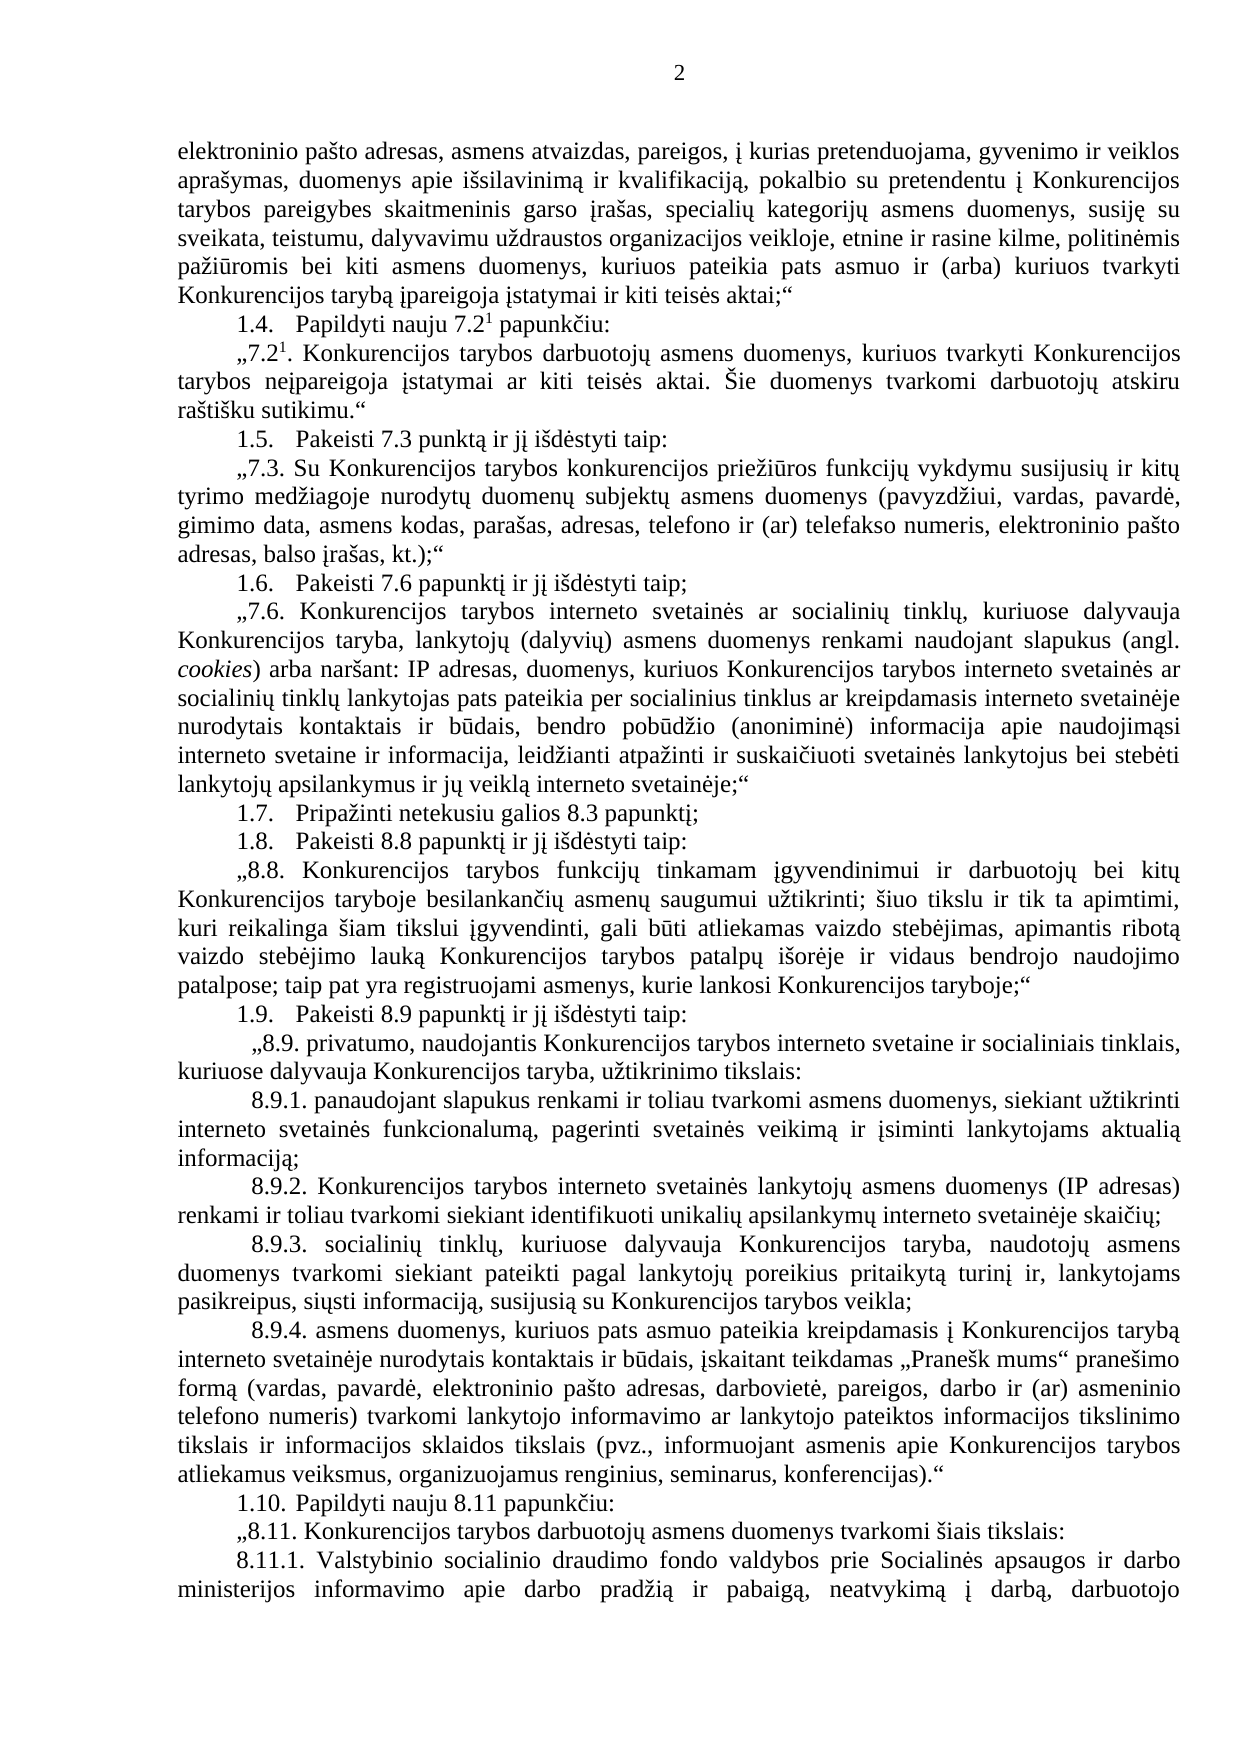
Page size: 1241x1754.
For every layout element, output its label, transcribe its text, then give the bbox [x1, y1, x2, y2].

text „8.11. Konkurencijos tarybos darbuotojų asmens duomenys tvarkomi šiais tikslais: [177, 1516, 1181, 1545]
text 1.4. Papildyti nauju 7.21 papunkčiu: [177, 309, 1181, 338]
text 1.6. Pakeisti 7.6 papunktį ir jį išdėstyti taip; [177, 568, 1181, 596]
text „8.9. privatumo, naudojantis Konkurencijos tarybos interneto svetaine ir socialiniais tinklais, kuriuose dalyvauja Konkurencijos taryba, užtikrinimo tikslais: [177, 1028, 1181, 1085]
text „7.6. Konkurencijos tarybos interneto svetainės ar socialinių tinklų, kuriuose dalyvauja Konkurencijos taryba, lankytojų (dalyvių) asmens duomenys renkami naudojant slapukus (angl. cookies) arba naršant: IP adresas, duomenys, kuriuos Konkurencijos tarybos interneto svetainės ar socialinių tinklų lankytojas pats pateikia per socialinius tinklus ar kreipdamasis interneto svetainėje nurodytais kontaktais ir būdais, bendro pobūdžio (anoniminė) informacija apie naudojimąsi interneto svetaine ir informacija, leidžianti atpažinti ir suskaičiuoti svetainės lankytojus bei stebėti lankytojų apsilankymus ir jų veiklą interneto svetainėje;“ [177, 596, 1181, 798]
text 1.8. Pakeisti 8.8 papunktį ir jį išdėstyti taip: [177, 826, 1181, 855]
text 1.5. Pakeisti 7.3 punktą ir jį išdėstyti taip: [177, 424, 1181, 453]
text „8.8. Konkurencijos tarybos funkcijų tinkamam įgyvendinimui ir darbuotojų bei kitų Konkurencijos taryboje besilankančių asmenų saugumui užtikrinti; šiuo tikslu ir tik ta apimtimi, kuri reikalinga šiam tikslui įgyvendinti, gali būti atliekamas vaizdo stebėjimas, apimantis ribotą vaizdo stebėjimo lauką Konkurencijos tarybos patalpų išorėje ir vidaus bendrojo naudojimo patalpose; taip pat yra registruojami asmenys, kurie lankosi Konkurencijos taryboje;“ [177, 855, 1181, 999]
text 8.9.1. panaudojant slapukus renkami ir toliau tvarkomi asmens duomenys, siekiant užtikrinti interneto svetainės funkcionalumą, pagerinti svetainės veikimą ir įsiminti lankytojams aktualią informaciją; [177, 1085, 1181, 1171]
text 8.9.2. Konkurencijos tarybos interneto svetainės lankytojų asmens duomenys (IP adresas) renkami ir toliau tvarkomi siekiant identifikuoti unikalių apsilankymų interneto svetainėje skaičių; [177, 1171, 1181, 1229]
text „7.3. Su Konkurencijos tarybos konkurencijos priežiūros funkcijų vykdymu susijusių ir kitų tyrimo medžiagoje nurodytų duomenų subjektų asmens duomenys (pavyzdžiui, vardas, pavardė, gimimo data, asmens kodas, parašas, adresas, telefono ir (ar) telefakso numeris, elektroninio pašto adresas, balso įrašas, kt.);“ [177, 453, 1181, 568]
text 1.9. Pakeisti 8.9 papunktį ir jį išdėstyti taip: [177, 999, 1181, 1028]
text „7.21. Konkurencijos tarybos darbuotojų asmens duomenys, kuriuos tvarkyti Konkurencijos tarybos neįpareigoja įstatymai ar kiti teisės aktai. Šie duomenys tvarkomi darbuotojų atskiru raštišku sutikimu.“ [177, 338, 1181, 424]
text 1.7. Pripažinti netekusiu galios 8.3 papunktį; [177, 798, 1181, 826]
text 8.11.1. Valstybinio socialinio draudimo fondo valdybos prie Socialinės apsaugos ir darbo ministerijos informavimo apie darbo pradžią ir pabaigą, neatvykimą į darbą, darbuotojo [177, 1545, 1181, 1603]
text 8.9.3. socialinių tinklų, kuriuose dalyvauja Konkurencijos taryba, naudotojų asmens duomenys tvarkomi siekiant pateikti pagal lankytojų poreikius pritaikytą turinį ir, lankytojams pasikreipus, siųsti informaciją, susijusią su Konkurencijos tarybos veikla; [177, 1229, 1181, 1315]
text 1.10. Papildyti nauju 8.11 papunkčiu: [177, 1488, 1181, 1516]
text elektroninio pašto adresas, asmens atvaizdas, pareigos, į kurias pretenduojama, gyvenimo ir veiklos aprašymas, duomenys apie išsilavinimą ir kvalifikaciją, pokalbio su pretendentu į Konkurencijos tarybos pareigybes skaitmeninis garso įrašas, specialių kategorijų asmens duomenys, susiję su sveikata, teistumu, dalyvavimu uždraustos organizacijos veikloje, etnine ir rasine kilme, politinėmis pažiūromis bei kiti asmens duomenys, kuriuos pateikia pats asmuo ir (arba) kuriuos tvarkyti Konkurencijos tarybą įpareigoja įstatymai ir kiti teisės aktai;“ [177, 136, 1181, 309]
text 8.9.4. asmens duomenys, kuriuos pats asmuo pateikia kreipdamasis į Konkurencijos tarybą interneto svetainėje nurodytais kontaktais ir būdais, įskaitant teikdamas „Pranešk mums“ pranešimo formą (vardas, pavardė, elektroninio pašto adresas, darbovietė, pareigos, darbo ir (ar) asmeninio telefono numeris) tvarkomi lankytojo informavimo ar lankytojo pateiktos informacijos tikslinimo tikslais ir informacijos sklaidos tikslais (pvz., informuojant asmenis apie Konkurencijos tarybos atliekamus veiksmus, organizuojamus renginius, seminarus, konferencijas).“ [177, 1315, 1181, 1488]
